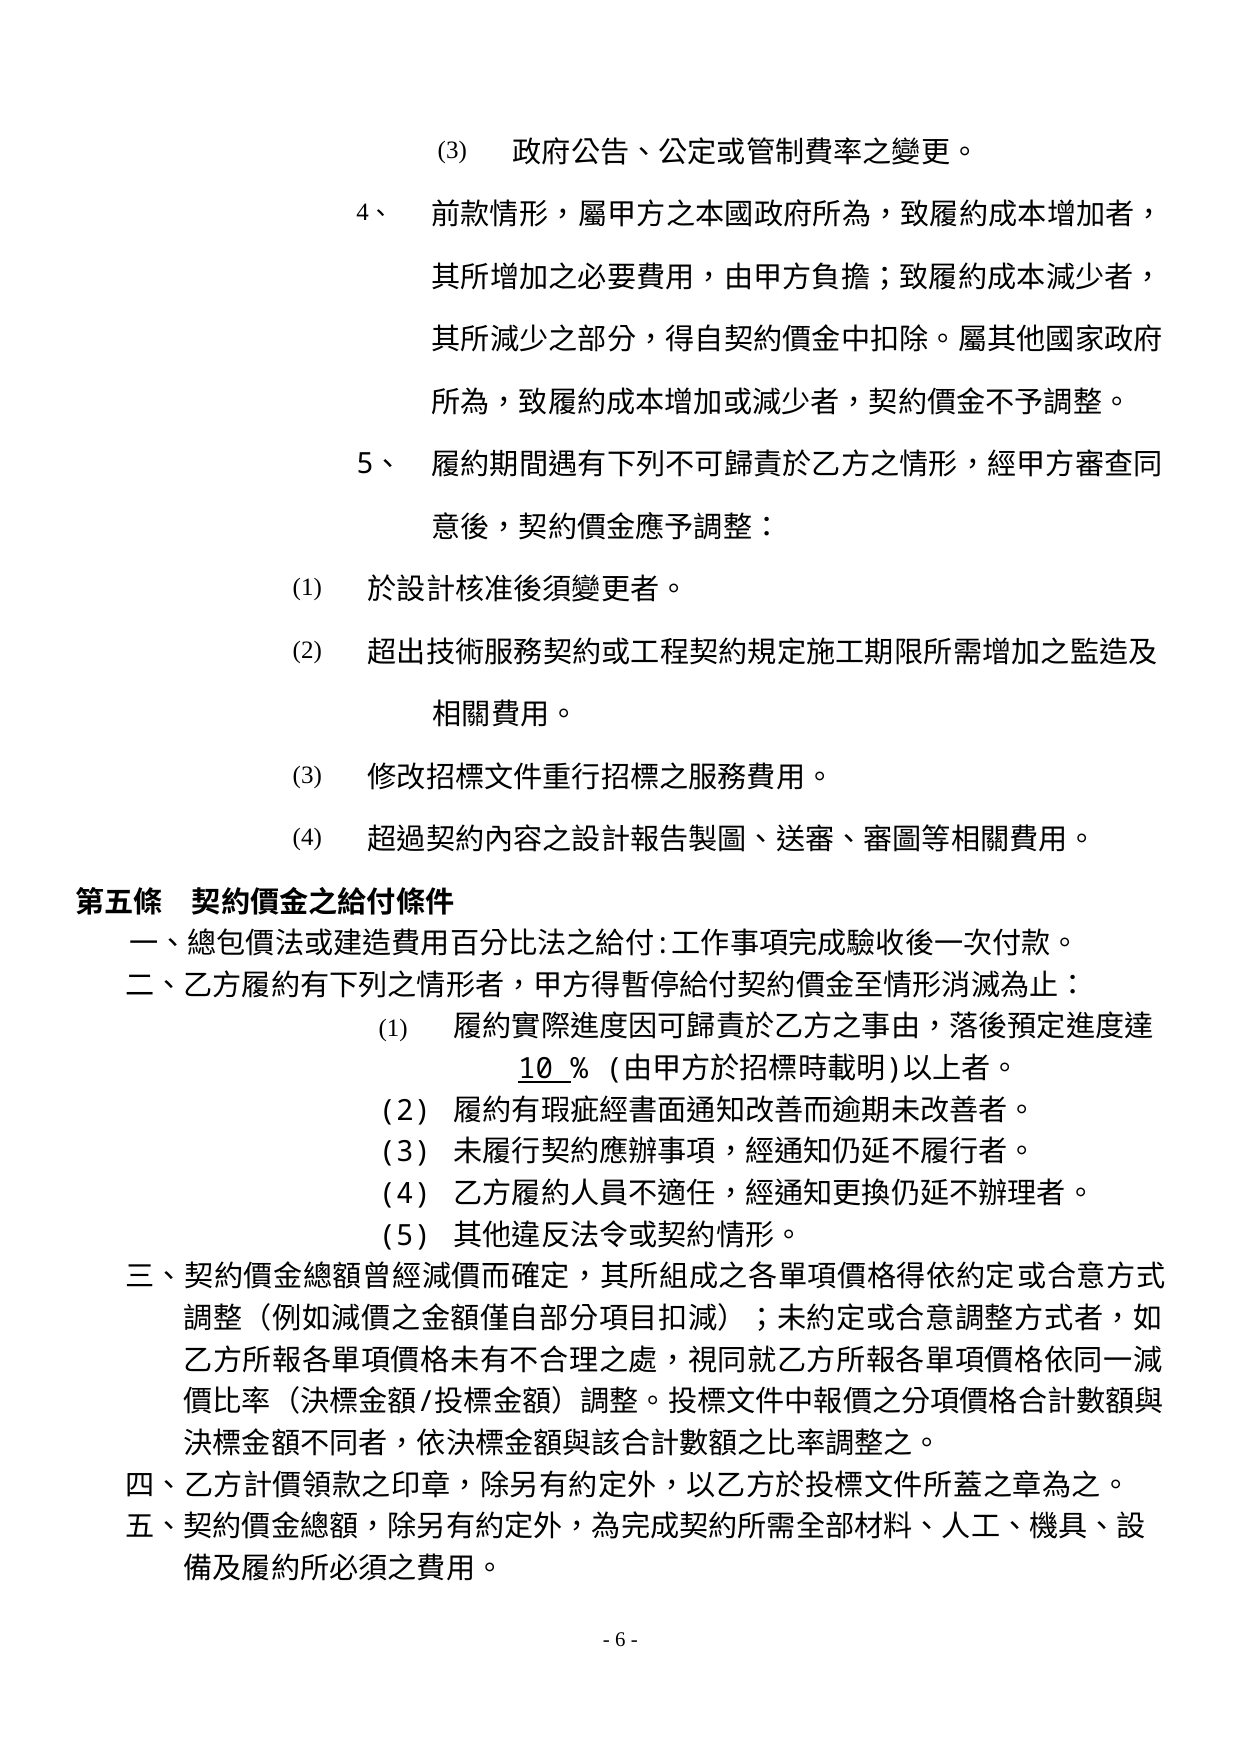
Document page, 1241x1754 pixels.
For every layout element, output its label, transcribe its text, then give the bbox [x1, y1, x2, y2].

list 履約實際進度因可歸責於乙方之事由，落後預定進度達 10 % (由甲方於招標時載明)以上者。 [378, 1003, 1165, 1087]
list 履約期間遇有下列不可歸責於乙方之情形，經甲方審查同意後，契約價金應予調整： [356, 420, 1165, 545]
list 其他違反法令或契約情形。 [378, 1212, 1165, 1253]
list 未履行契約應辦事項，經通知仍延不履行者。 [378, 1128, 1165, 1170]
list 於設計核准後須變更者。 [292, 545, 1159, 608]
list 政府公告、公定或管制費率之變更。 [437, 108, 1159, 170]
text 五、契約價金總額，除另有約定外，為完成契約所需全部材料、人工、機具、設備及履約所必須之費用。 [125, 1503, 1165, 1587]
text 一、總包價法或建造費用百分比法之給付:工作事項完成驗收後一次付款。 [129, 920, 1165, 962]
list 前款情形，屬甲方之本國政府所為，致履約成本增加者，其所增加之必要費用，由甲方負擔；致履約成本減少者，其所減少之部分，得自契約價金中扣除。屬其他國家政府所為，致履約成本增加或減少者，契約價金不予調整。 [356, 170, 1165, 420]
text 第五條 契約價金之給付條件 [75, 858, 1165, 920]
text 二、乙方履約有下列之情形者，甲方得暫停給付契約價金至情形消滅為止： [125, 962, 1165, 1003]
text 四、乙方計價領款之印章，除另有約定外，以乙方於投標文件所蓋之章為之。 [125, 1462, 1165, 1503]
text 三、契約價金總額曾經減價而確定，其所組成之各單項價格得依約定或合意方式調整（例如減價之金額僅自部分項目扣減）；未約定或合意調整方式者，如乙方所報各單項價格未有不合理之處，視同就乙方所報各單項價格依同一減價比率（決標金額/投標金額）調整。投標文件中報價之分項價格合計數額與決標金額不同者，依決標金額與該合計數額之比率調整之。 [125, 1253, 1165, 1462]
list 乙方履約人員不適任，經通知更換仍延不辦理者。 [378, 1170, 1165, 1212]
list 超出技術服務契約或工程契約規定施工期限所需增加之監造及相關費用。 [292, 608, 1159, 733]
list 超過契約內容之設計報告製圖、送審、審圖等相關費用。 [292, 795, 1159, 858]
list 履約有瑕疵經書面通知改善而逾期未改善者。 [378, 1087, 1165, 1128]
list 修改招標文件重行招標之服務費用。 [292, 733, 1159, 795]
